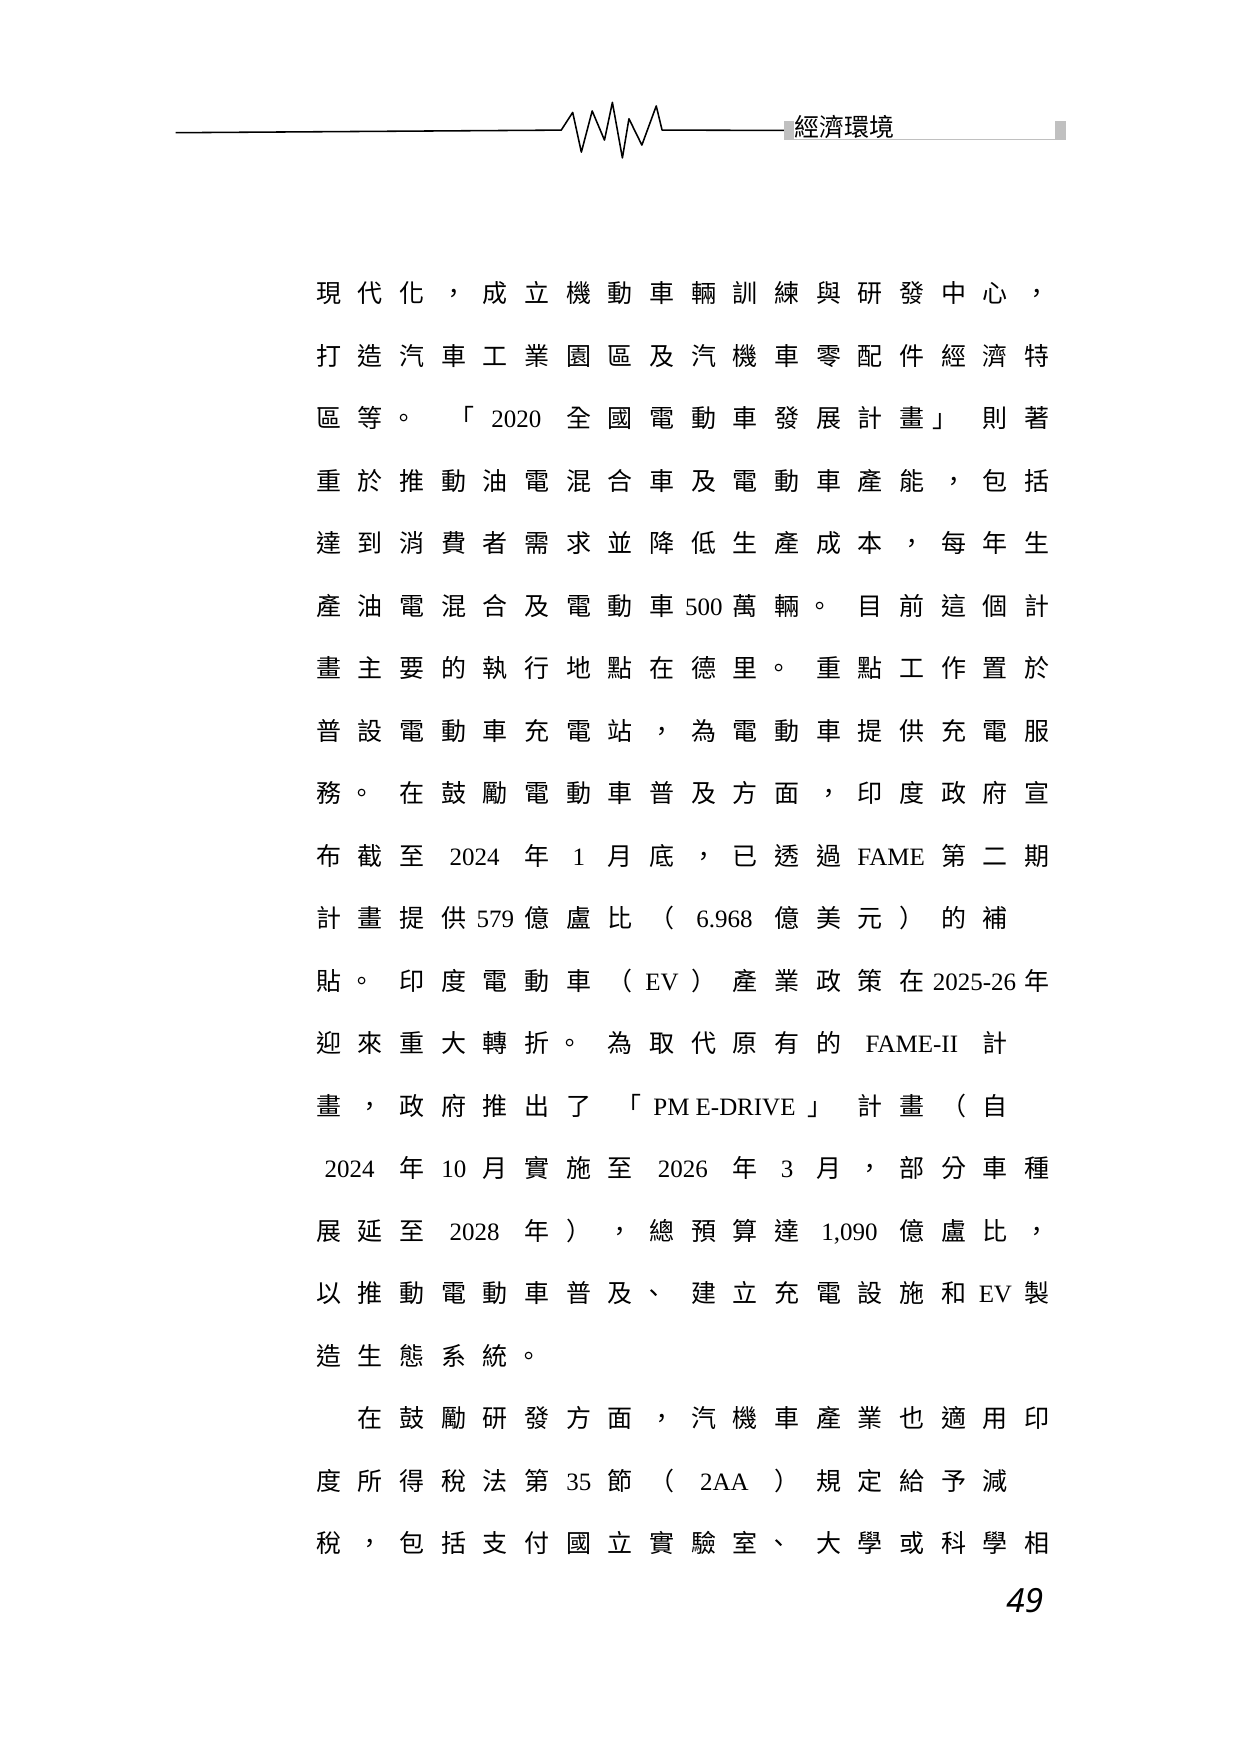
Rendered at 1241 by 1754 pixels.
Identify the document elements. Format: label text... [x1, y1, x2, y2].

text 現代化，成立機動車輛訓練與研發中心，打造汽車工業園區及汽機車零配件經濟特區等。「2020全國電動車發展計畫」則著重於推動油電混合車及電動車產能，包括達到消費者需求並降低生產成本，每年生產油電混合及電動車500萬輛。目前這個計畫主要的執行地點在德里。重點工作置於普設電動車充電站，為電動車提供充電服務。在鼓勵電動車普及方面，印度政府宣布截至2024年1月底，已透過FAME第二期計畫提供579億盧比（6.968億美元）的補貼。印度電動車（EV）產業政策在2025-26年迎來重大轉折。為取代原有的FAME-II計畫，政府推出了「PM E-DRIVE」計畫（自2024年10月實施至2026年3月，部分車種展延至2028年），總預算達1,090億盧比，以推動電動車普及、建立充電設施和EV製造生態系統。 [281, 250, 1058, 1375]
text 在鼓勵研發方面，汽機車產業也適用印度所得稅法第35節（2AA）規定給予減稅，包括支付國立實驗室、大學或科學相 [281, 1375, 1058, 1563]
